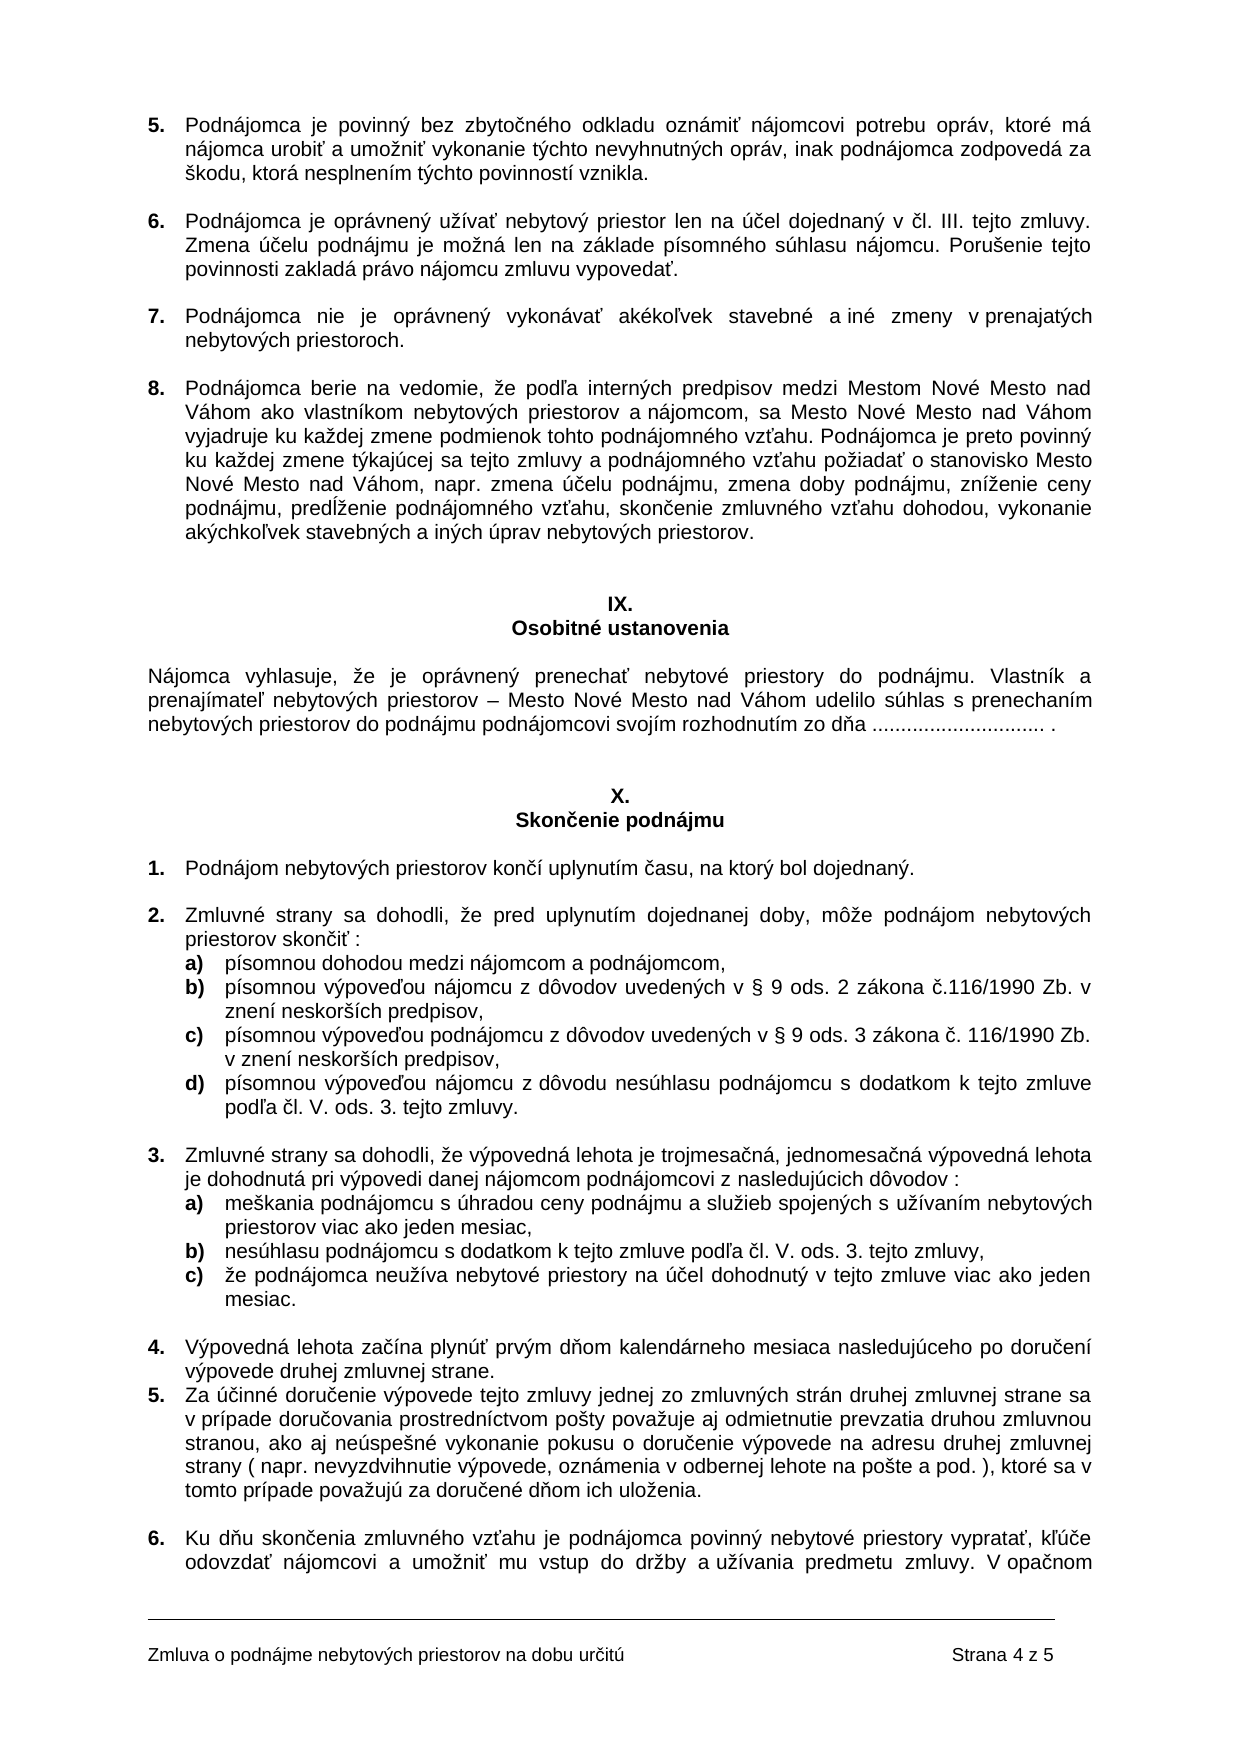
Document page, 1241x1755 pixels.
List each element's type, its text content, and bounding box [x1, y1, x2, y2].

list Zmluvné strany sa dohodli, že výpovedná lehota je trojmesačná, jednomesačná výpovedná lehota je dohodnutá pri výpovedi danej nájomcom podnájomcovi z nasledujúcich dôvodov : [148, 1143, 1093, 1191]
text Skončenie podnájmu [148, 807, 1093, 831]
list že podnájomca neužíva nebytové priestory na účel dohodnutý v tejto zmluve viac ako jeden mesiac. [185, 1263, 1093, 1311]
list písomnou dohodou medzi nájomcom a podnájomcom, [185, 951, 1093, 975]
list Výpovedná lehota začína plynúť prvým dňom kalendárneho mesiaca nasledujúceho po doručení výpovede druhej zmluvnej strane. [148, 1334, 1093, 1382]
list Podnájomca je oprávnený užívať nebytový priestor len na účel dojednaný v čl. III. tejto zmluvy. Zmena účelu podnájmu je možná len na základe písomného súhlasu nájomcu. Porušenie tejto povinnosti zakladá právo nájomcu zmluvu vypovedať. [148, 208, 1093, 280]
list Podnájomca nie je oprávnený vykonávať akékoľvek stavebné a iné zmeny v prenajatých nebytových priestoroch. [148, 304, 1093, 352]
list písomnou výpoveďou nájomcu z dôvodu nesúhlasu podnájomcu s dodatkom k tejto zmluve podľa čl. V. ods. 3. tejto zmluvy. [185, 1071, 1093, 1119]
list Podnájomca berie na vedomie, že podľa interných predpisov medzi Mestom Nové Mesto nad Váhom ako vlastníkom nebytových priestorov a nájomcom, sa Mesto Nové Mesto nad Váhom vyjadruje ku každej zmene podmienok tohto podnájomného vzťahu. Podnájomca je preto povinný ku každej zmene týkajúcej sa tejto zmluvy a podnájomného vzťahu požiadať o stanovisko Mesto Nové Mesto nad Váhom, napr. zmena účelu podnájmu, zmena doby podnájmu, zníženie ceny podnájmu, predĺženie podnájomného vzťahu, skončenie zmluvného vzťahu dohodou, vykonanie akýchkoľvek stavebných a iných úprav nebytových priestorov. [148, 376, 1093, 544]
list Za účinné doručenie výpovede tejto zmluvy jednej zo zmluvných strán druhej zmluvnej strane sa v prípade doručovania prostredníctvom pošty považuje aj odmietnutie prevzatia druhou zmluvnou stranou, ako aj neúspešné vykonanie pokusu o doručenie výpovede na adresu druhej zmluvnej strany ( napr. nevyzdvihnutie výpovede, oznámenia v odbernej lehote na pošte a pod. ), ktoré sa v tomto prípade považujú za doručené dňom ich uloženia. [148, 1382, 1093, 1502]
list písomnou výpoveďou podnájomcu z dôvodov uvedených v § 9 ods. 3 zákona č. 116/1990 Zb. v znení neskorších predpisov, [185, 1023, 1093, 1071]
text Osobitné ustanovenia [148, 616, 1093, 640]
list nesúhlasu podnájomcu s dodatkom k tejto zmluve podľa čl. V. ods. 3. tejto zmluvy, [185, 1239, 1093, 1263]
list Ku dňu skončenia zmluvného vzťahu je podnájomca povinný nebytové priestory vypratať, kľúče odovzdať nájomcovi a umožniť mu vstup do držby a užívania predmetu zmluvy. V opačnom [148, 1526, 1093, 1574]
list Zmluvné strany sa dohodli, že pred uplynutím dojednanej doby, môže podnájom nebytových priestorov skončiť : [148, 903, 1093, 951]
list písomnou výpoveďou nájomcu z dôvodov uvedených v § 9 ods. 2 zákona č.116/1990 Zb. v znení neskorších predpisov, [185, 975, 1093, 1023]
text IX. [148, 592, 1093, 616]
list Podnájomca je povinný bez zbytočného odkladu oznámiť nájomcovi potrebu opráv, ktoré má nájomca urobiť a umožniť vykonanie týchto nevyhnutných opráv, inak podnájomca zodpovedá za škodu, ktorá nesplnením týchto povinností vznikla. [148, 113, 1093, 184]
text X. [148, 783, 1093, 807]
list meškania podnájomcu s úhradou ceny podnájmu a služieb spojených s užívaním nebytových priestorov viac ako jeden mesiac, [185, 1191, 1093, 1239]
text Nájomca vyhlasuje, že je oprávnený prenechať nebytové priestory do podnájmu. Vlastník a prenajímateľ nebytových priestorov – Mesto Nové Mesto nad Váhom udelilo súhlas s prenechaním nebytových priestorov do podnájmu podnájomcovi svojím rozhodnutím zo dňa .............................. . [148, 664, 1093, 736]
list Podnájom nebytových priestorov končí uplynutím času, na ktorý bol dojednaný. [148, 855, 1093, 879]
